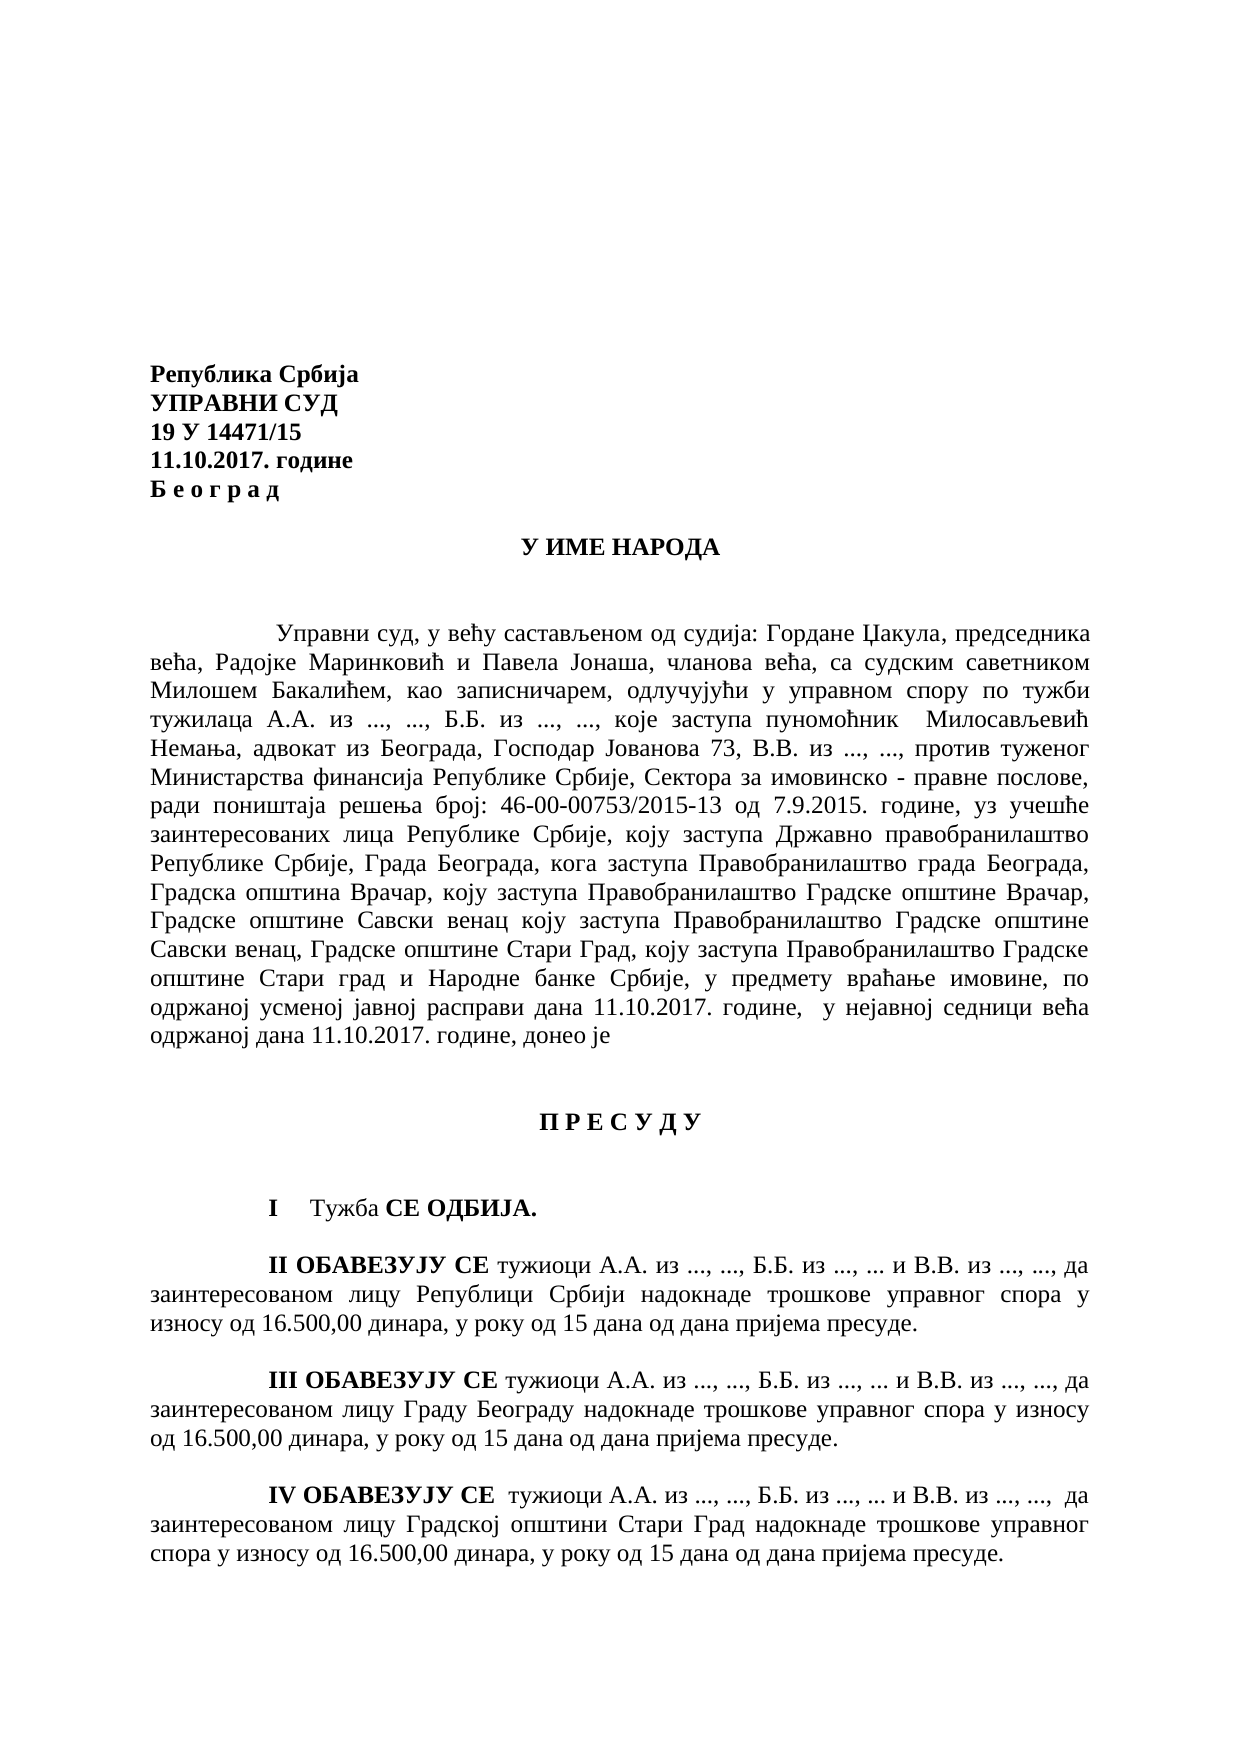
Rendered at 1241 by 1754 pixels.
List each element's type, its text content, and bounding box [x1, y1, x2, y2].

text III ОБАВЕЗУЈУ СЕ тужиоци А.А. из ..., ..., Б.Б. из ..., ... и В.В. из ..., ..., да заинтересованом лицу Граду Београду надокнаде трошкове управног спора у износу од 16.500,00 динара, у року од 15 дана од дана пријема пресуде. [150, 1365, 1091, 1452]
text Република Србија [150, 148, 1091, 388]
text УПРАВНИ СУД [150, 388, 1091, 417]
text У ИМЕ НАРОДА [150, 532, 1091, 560]
text П Р Е С У Д У [150, 1107, 1091, 1135]
text Управни суд, у већу састављеном од судија: Гордане Џакула, председника већа, Радојке Маринковић и Павела Јонаша, чланова већа, са судским саветником Милошем Бакалићем, као записничарем, одлучујући у управном спору по тужби тужилаца А.А. из ..., ..., Б.Б. из ..., ..., које заступа пуномоћник Милосављевић Немања, адвокат из Београда, Господар Јованова 73, В.В. из ..., ..., против туженог Министарства финансија Републике Србије, Сектора за имовинско - правне послове, ради поништаја решења број: 46-00-00753/2015-13 од 7.9.2015. године, уз учешће заинтересованих лица Републике Србије, коју заступа Државно правобранилаштво Републике Србије, Града Београда, кога заступа Правобранилаштво града Београда, Градска општина Врачар, коју заступа Правобранилаштво Градске општине Врачар, Градске општине Савски венац коју заступа Правобранилаштво Градске општине Савски венац, Градске општине Стари Град, коју заступа Правобранилаштво Градске општине Стари град и Народне банке Србије, у предмету враћање имовине, по одржаној усменој јавној расправи дана 11.10.2017. године, у нејавној седници већа одржаној дана 11.10.2017. године, донео је [150, 618, 1091, 1049]
text 11.10.2017. године [150, 445, 1091, 474]
text II ОБАВЕЗУЈУ СЕ тужиоци А.А. из ..., ..., Б.Б. из ..., ... и В.В. из ..., ..., да заинтересованом лицу Републици Србији надокнаде трошкове управног спора у износу од 16.500,00 динара, у року од 15 дана од дана пријема пресуде. [150, 1250, 1091, 1337]
text Б е о г р а д [150, 474, 1091, 503]
text 19 У 14471/15 [150, 417, 1091, 445]
text I Тужба СЕ ОДБИЈА. [150, 1193, 1091, 1222]
text IV ОБАВЕЗУЈУ СЕ тужиоци А.А. из ..., ..., Б.Б. из ..., ... и В.В. из ..., ..., да заинтересованом лицу Градској општини Стари Град надокнаде трошкове управног спора у износу од 16.500,00 динара, у року од 15 дана од дана пријема пресуде. [150, 1480, 1091, 1567]
